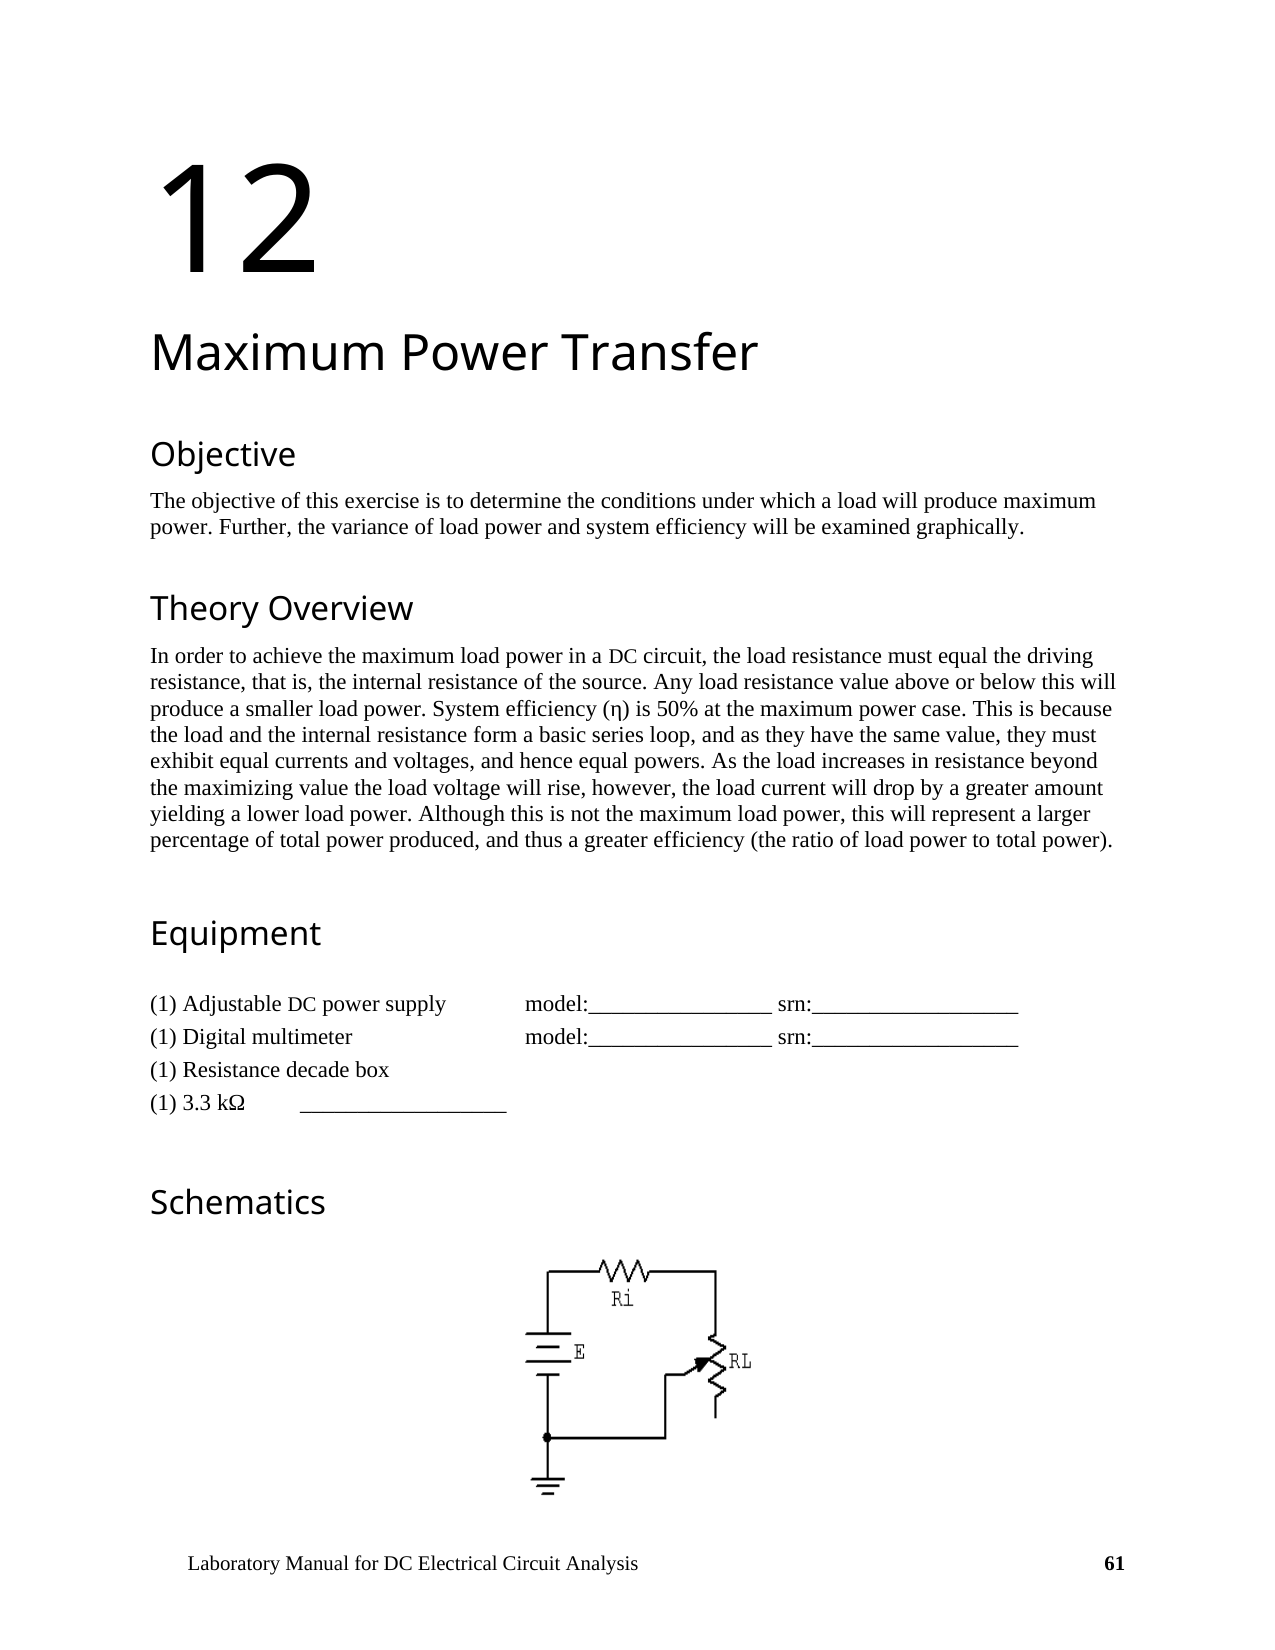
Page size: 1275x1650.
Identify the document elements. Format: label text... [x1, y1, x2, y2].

title Maximum Power Transfer [150, 317, 1125, 385]
subtitle The objective of this exercise is to determine the conditions under which a load will produce maximum power. Further, the variance of load power and system efficiency will be examined graphically. [150, 487, 1125, 540]
title 12 [150, 112, 1125, 317]
subtitle Equipment [150, 909, 1125, 955]
picture [505, 1237, 770, 1507]
text (1) Resistance decade box [150, 1056, 1125, 1082]
subtitle Objective [150, 430, 1125, 476]
text In order to achieve the maximum load power in a DC circuit, the load resistance must equal the driving resistance, that is, the internal resistance of the source. Any load resistance value above or below this will produce a smaller load power. System efficiency (η) is 50% at the maximum power case. This is because the load and the internal resistance form a basic series loop, and as they have the same value, they must exhibit equal currents and voltages, and hence equal powers. As the load increases in resistance beyond the maximizing value the load voltage will rise, however, the load current will drop by a greater amount yielding a lower load power. Although this is not the maximum load power, this will represent a larger percentage of total power produced, and thus a greater efficiency (the ratio of load power to total power). [150, 642, 1125, 853]
text Schematics [150, 1179, 1125, 1224]
text (1) 3.3 kΩ __________________ [150, 1089, 1125, 1115]
text (1) Adjustable DC power supply model:________________ srn:__________________ [150, 990, 1125, 1017]
text (1) Digital multimeter model:________________ srn:__________________ [150, 1023, 1125, 1049]
subtitle Theory Overview [150, 585, 1125, 631]
